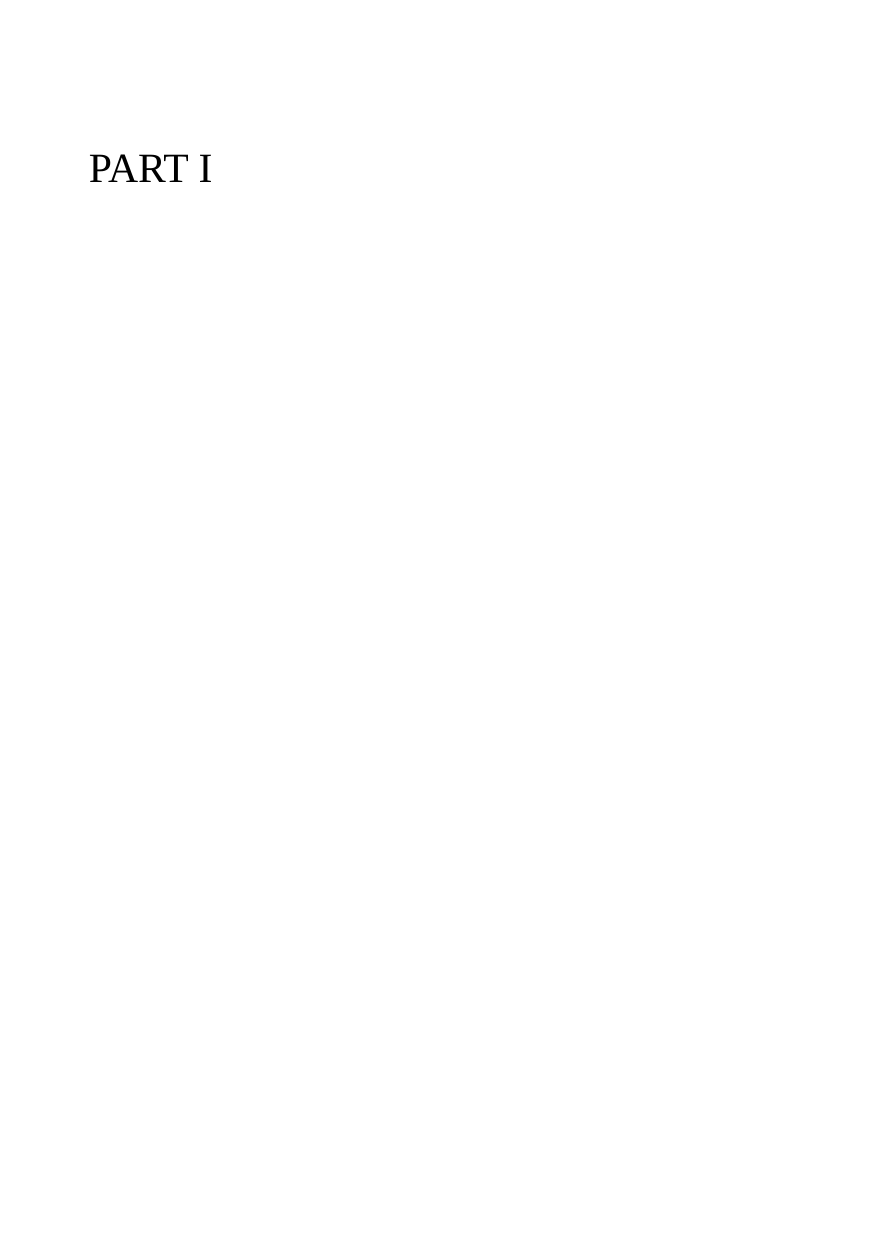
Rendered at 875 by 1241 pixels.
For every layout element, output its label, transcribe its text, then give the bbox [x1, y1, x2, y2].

subtitle Part I [88, 143, 786, 191]
